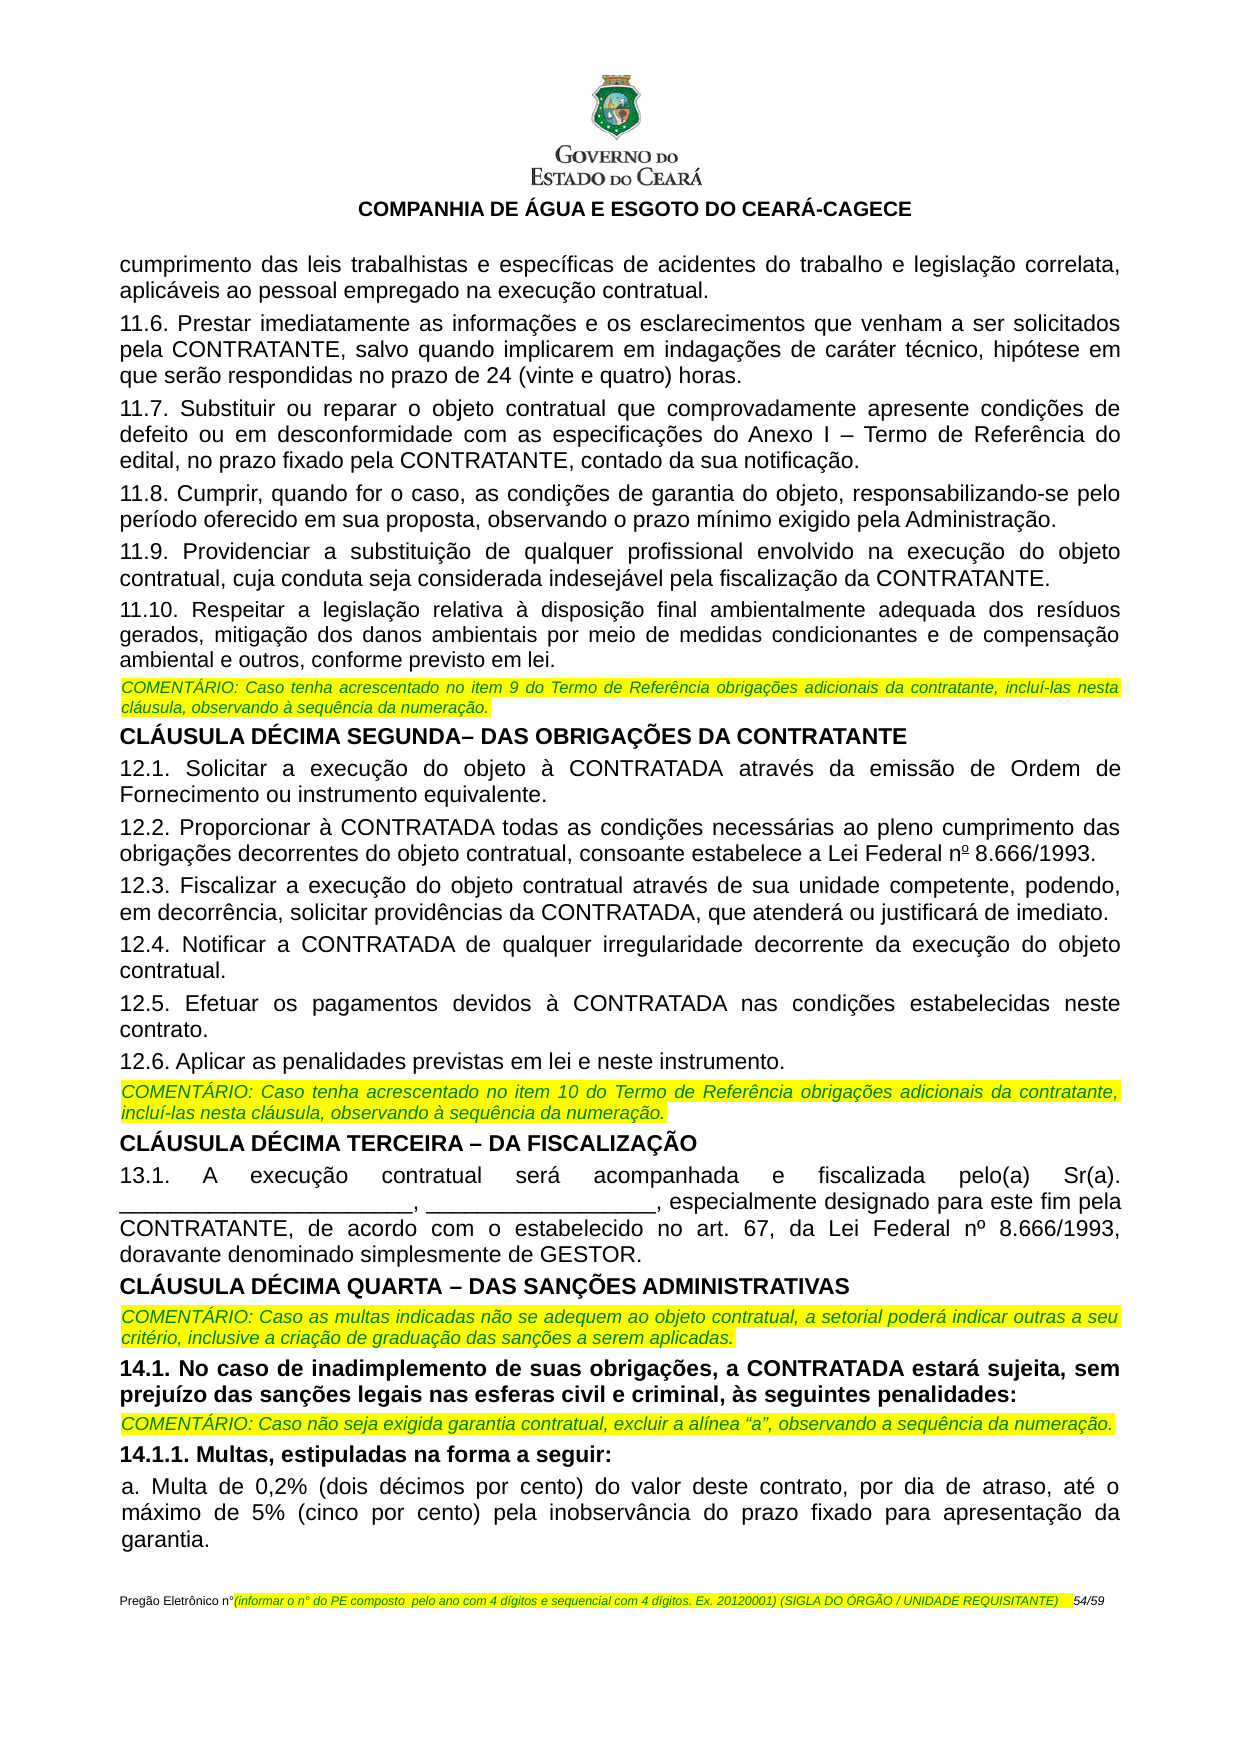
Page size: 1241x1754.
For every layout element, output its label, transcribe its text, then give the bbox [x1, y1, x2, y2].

text 12.1. Solicitar a execução do objeto à CONTRATADA através da emissão de Ordem de Fornecimento ou instrumento equivalente. [119, 755, 1121, 808]
text a. Multa de 0,2% (dois décimos por cento) do valor deste contrato, por dia de atraso, até o máximo de 5% (cinco por cento) pela inobservância do prazo fixado para apresentação da garantia. [121, 1473, 1121, 1552]
text COMENTÁRIO: Caso não seja exigida garantia contratual, excluir a alínea “a”, observando a sequência da numeração. [121, 1413, 1121, 1435]
text COMENTÁRIO: Caso tenha acrescentado no item 10 do Termo de Referência obrigações adicionais da contratante, incluí-las nesta cláusula, observando à sequência da numeração. [121, 1080, 1121, 1123]
text 11.9. Providenciar a substituição de qualquer profissional envolvido na execução do objeto contratual, cuja conduta seja considerada indesejável pela fiscalização da CONTRATANTE. [119, 538, 1121, 591]
text 14.1.1. Multas, estipuladas na forma a seguir: [119, 1441, 1121, 1467]
text 12.5. Efetuar os pagamentos devidos à CONTRATADA nas condições estabelecidas neste contrato. [119, 989, 1121, 1042]
text 13.1. A execução contratual será acompanhada e fiscalizada pelo(a) Sr(a). _______________________, __________________, especialmente designado para este fim pela CONTRATANTE, de acordo com o estabelecido no art. 67, da Lei Federal nº 8.666/1993, doravante denominado simplesmente de GESTOR. [119, 1162, 1121, 1267]
text 11.10. Respeitar a legislação relativa à disposição final ambientalmente adequada dos resíduos gerados, mitigação dos danos ambientais por meio de medidas condicionantes e de compensação ambiental e outros, conforme previsto em lei. [119, 597, 1121, 672]
text 12.3. Fiscalizar a execução do objeto contratual através de sua unidade competente, podendo, em decorrência, solicitar providências da CONTRATADA, que atenderá ou justificará de imediato. [119, 872, 1121, 925]
text CLÁUSULA DÉCIMA SEGUNDA– DAS OBRIGAÇÕES DA CONTRATANTE [119, 723, 1121, 749]
text 12.2. Proporcionar à CONTRATADA todas as condições necessárias ao pleno cumprimento das obrigações decorrentes do objeto contratual, consoante estabelece a Lei Federal no 8.666/1993. [119, 813, 1121, 866]
text 12.6. Aplicar as penalidades previstas em lei e neste instrumento. [119, 1048, 1121, 1074]
text 11.7. Substituir ou reparar o objeto contratual que comprovadamente apresente condições de defeito ou em desconformidade com as especificações do Anexo I – Termo de Referência do edital, no prazo fixado pela CONTRATANTE, contado da sua notificação. [119, 394, 1121, 473]
text CLÁUSULA DÉCIMA QUARTA – DAS SANÇÕES ADMINISTRATIVAS [119, 1273, 1121, 1299]
text 14.1. No caso de inadimplemento de suas obrigações, a CONTRATADA estará sujeita, sem prejuízo das sanções legais nas esferas civil e criminal, às seguintes penalidades: [119, 1354, 1121, 1407]
text 11.8. Cumprir, quando for o caso, as condições de garantia do objeto, responsabilizando-se pelo período oferecido em sua proposta, observando o prazo mínimo exigido pela Administração. [119, 479, 1121, 532]
text CLÁUSULA DÉCIMA TERCEIRA – DA FISCALIZAÇÃO [119, 1129, 1121, 1156]
text 11.6. Prestar imediatamente as informações e os esclarecimentos que venham a ser solicitados pela CONTRATANTE, salvo quando implicarem em indagações de caráter técnico, hipótese em que serão respondidas no prazo de 24 (vinte e quatro) horas. [119, 309, 1121, 388]
text 12.4. Notificar a CONTRATADA de qualquer irregularidade decorrente da execução do objeto contratual. [119, 931, 1121, 983]
text cumprimento das leis trabalhistas e específicas de acidentes do trabalho e legislação correlata, aplicáveis ao pessoal empregado na execução contratual. [119, 251, 1121, 303]
text COMENTÁRIO: Caso as multas indicadas não se adequem ao objeto contratual, a setorial poderá indicar outras a seu critério, inclusive a criação de graduação das sanções a serem aplicadas. [121, 1305, 1121, 1348]
text COMENTÁRIO: Caso tenha acrescentado no item 9 do Termo de Referência obrigações adicionais da contratante, incluí-las nesta cláusula, observando à sequência da numeração. [121, 678, 1121, 717]
